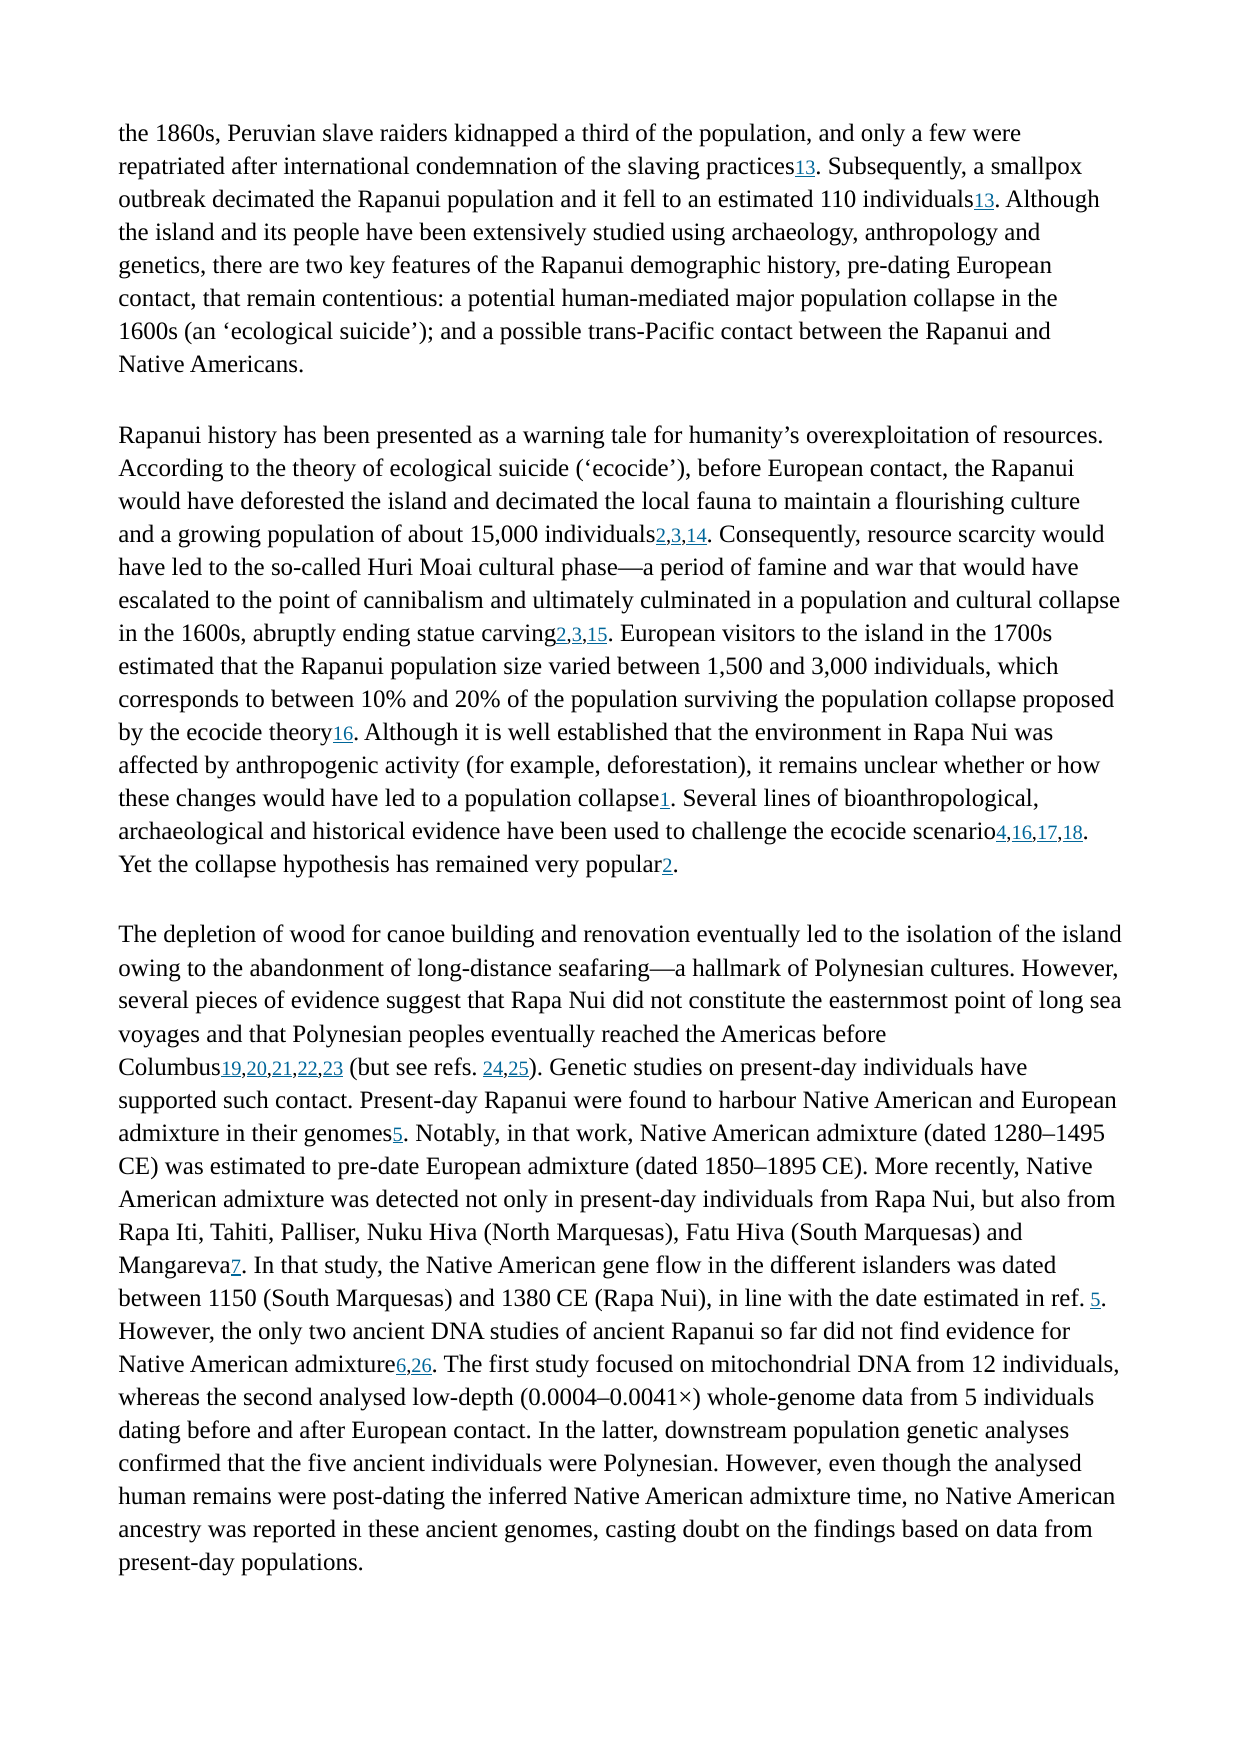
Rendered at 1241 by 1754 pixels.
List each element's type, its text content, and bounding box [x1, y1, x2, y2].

text the 1860s, Peruvian slave raiders kidnapped a third of the population, and only a few were repatriated after international condemnation of the slaving practices13. Subsequently, a smallpox outbreak decimated the Rapanui population and it fell to an estimated 110 individuals13. Although the island and its people have been extensively studied using archaeology, anthropology and genetics, there are two key features of the Rapanui demographic history, pre-dating European contact, that remain contentious: a potential human-mediated major population collapse in the 1600s (an ‘ecological suicide’); and a possible trans-Pacific contact between the Rapanui and Native Americans. [118, 118, 1122, 378]
text The depletion of wood for canoe building and renovation eventually led to the isolation of the island owing to the abandonment of long-distance seafaring—a hallmark of Polynesian cultures. However, several pieces of evidence suggest that Rapa Nui did not constitute the easternmost point of long sea voyages and that Polynesian peoples eventually reached the Americas before Columbus19,20,21,22,23 (but see refs. 24,25). Genetic studies on present-day individuals have supported such contact. Present-day Rapanui were found to harbour Native American and European admixture in their genomes5. Notably, in that work, Native American admixture (dated 1280–1495 ce) was estimated to pre-date European admixture (dated 1850–1895 ce). More recently, Native American admixture was detected not only in present-day individuals from Rapa Nui, but also from Rapa Iti, Tahiti, Palliser, Nuku Hiva (North Marquesas), Fatu Hiva (South Marquesas) and Mangareva7. In that study, the Native American gene flow in the different islanders was dated between 1150 (South Marquesas) and 1380 ce (Rapa Nui), in line with the date estimated in ref. 5. However, the only two ancient DNA studies of ancient Rapanui so far did not find evidence for Native American admixture6,26. The first study focused on mitochondrial DNA from 12 individuals, whereas the second analysed low-depth (0.0004–0.0041×) whole-genome data from 5 individuals dating before and after European contact. In the latter, downstream population genetic analyses confirmed that the five ancient individuals were Polynesian. However, even though the analysed human remains were post-dating the inferred Native American admixture time, no Native American ancestry was reported in these ancient genomes, casting doubt on the findings based on data from present-day populations. [118, 919, 1122, 1576]
text Rapanui history has been presented as a warning tale for humanity’s overexploitation of resources. According to the theory of ecological suicide (‘ecocide’), before European contact, the Rapanui would have deforested the island and decimated the local fauna to maintain a flourishing culture and a growing population of about 15,000 individuals2,3,14. Consequently, resource scarcity would have led to the so-called Huri Moai cultural phase—a period of famine and war that would have escalated to the point of cannibalism and ultimately culminated in a population and cultural collapse in the 1600s, abruptly ending statue carving2,3,15. European visitors to the island in the 1700s estimated that the Rapanui population size varied between 1,500 and 3,000 individuals, which corresponds to between 10% and 20% of the population surviving the population collapse proposed by the ecocide theory16. Although it is well established that the environment in Rapa Nui was affected by anthropogenic activity (for example, deforestation), it remains unclear whether or how these changes would have led to a population collapse1. Several lines of bioanthropological, archaeological and historical evidence have been used to challenge the ecocide scenario4,16,17,18. Yet the collapse hypothesis has remained very popular2. [118, 420, 1122, 878]
